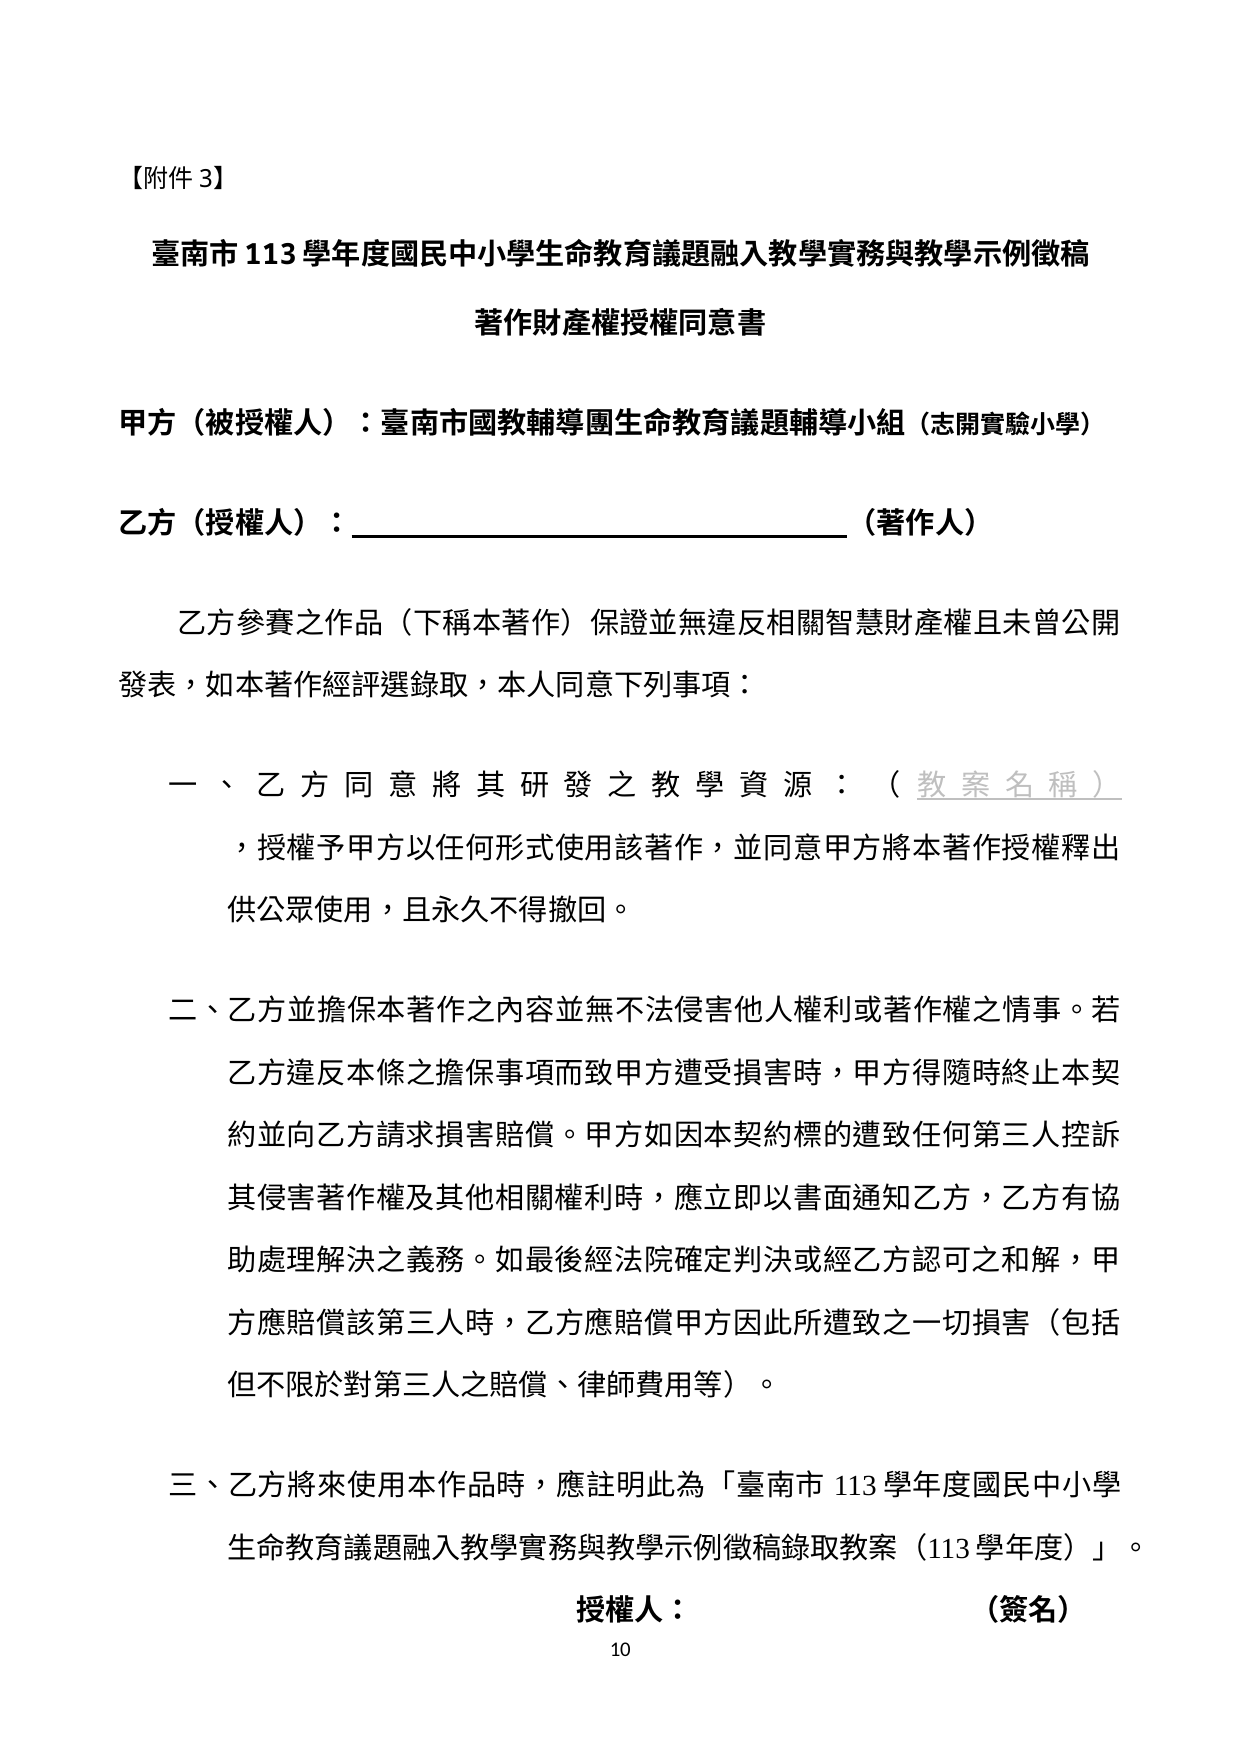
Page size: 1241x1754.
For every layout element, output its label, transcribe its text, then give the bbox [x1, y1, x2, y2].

text 乙方參賽之作品（下稱本著作）保證並無違反相關智慧財產權且未曾公開發表，如本著作經評選錄取，本人同意下列事項： [118, 579, 1122, 704]
text 臺南市113學年度國民中小學生命教育議題融入教學實務與教學示例徵稿 [118, 210, 1122, 272]
text 著作財產權授權同意書 [118, 279, 1122, 341]
text 授權人： （簽名） [118, 1566, 1122, 1629]
text 甲方（被授權人）：臺南市國教輔導團生命教育議題輔導小組（志開實驗小學） [118, 379, 1122, 441]
text 【附件3】 [118, 135, 1122, 197]
text 乙方（授權人）： （著作人） [118, 479, 1122, 541]
text 三、乙方將來使用本作品時，應註明此為「臺南市113學年度國民中小學生命教育議題融入教學實務與教學示例徵稿錄取教案（113學年度）」。 [168, 1441, 1122, 1566]
text 二、乙方並擔保本著作之內容並無不法侵害他人權利或著作權之情事。若乙方違反本條之擔保事項而致甲方遭受損害時，甲方得隨時終止本契約並向乙方請求損害賠償。甲方如因本契約標的遭致任何第三人控訴其侵害著作權及其他相關權利時，應立即以書面通知乙方，乙方有協助處理解決之義務。如最後經法院確定判決或經乙方認可之和解，甲方應賠償該第三人時，乙方應賠償甲方因此所遭致之一切損害（包括但不限於對第三人之賠償、律師費用等）。 [168, 966, 1122, 1404]
text 一、乙方同意將其研發之教學資源：（教案名稱） ，授權予甲方以任何形式使用該著作，並同意甲方將本著作授權釋出供公眾使用，且永久不得撤回。 [168, 741, 1122, 929]
